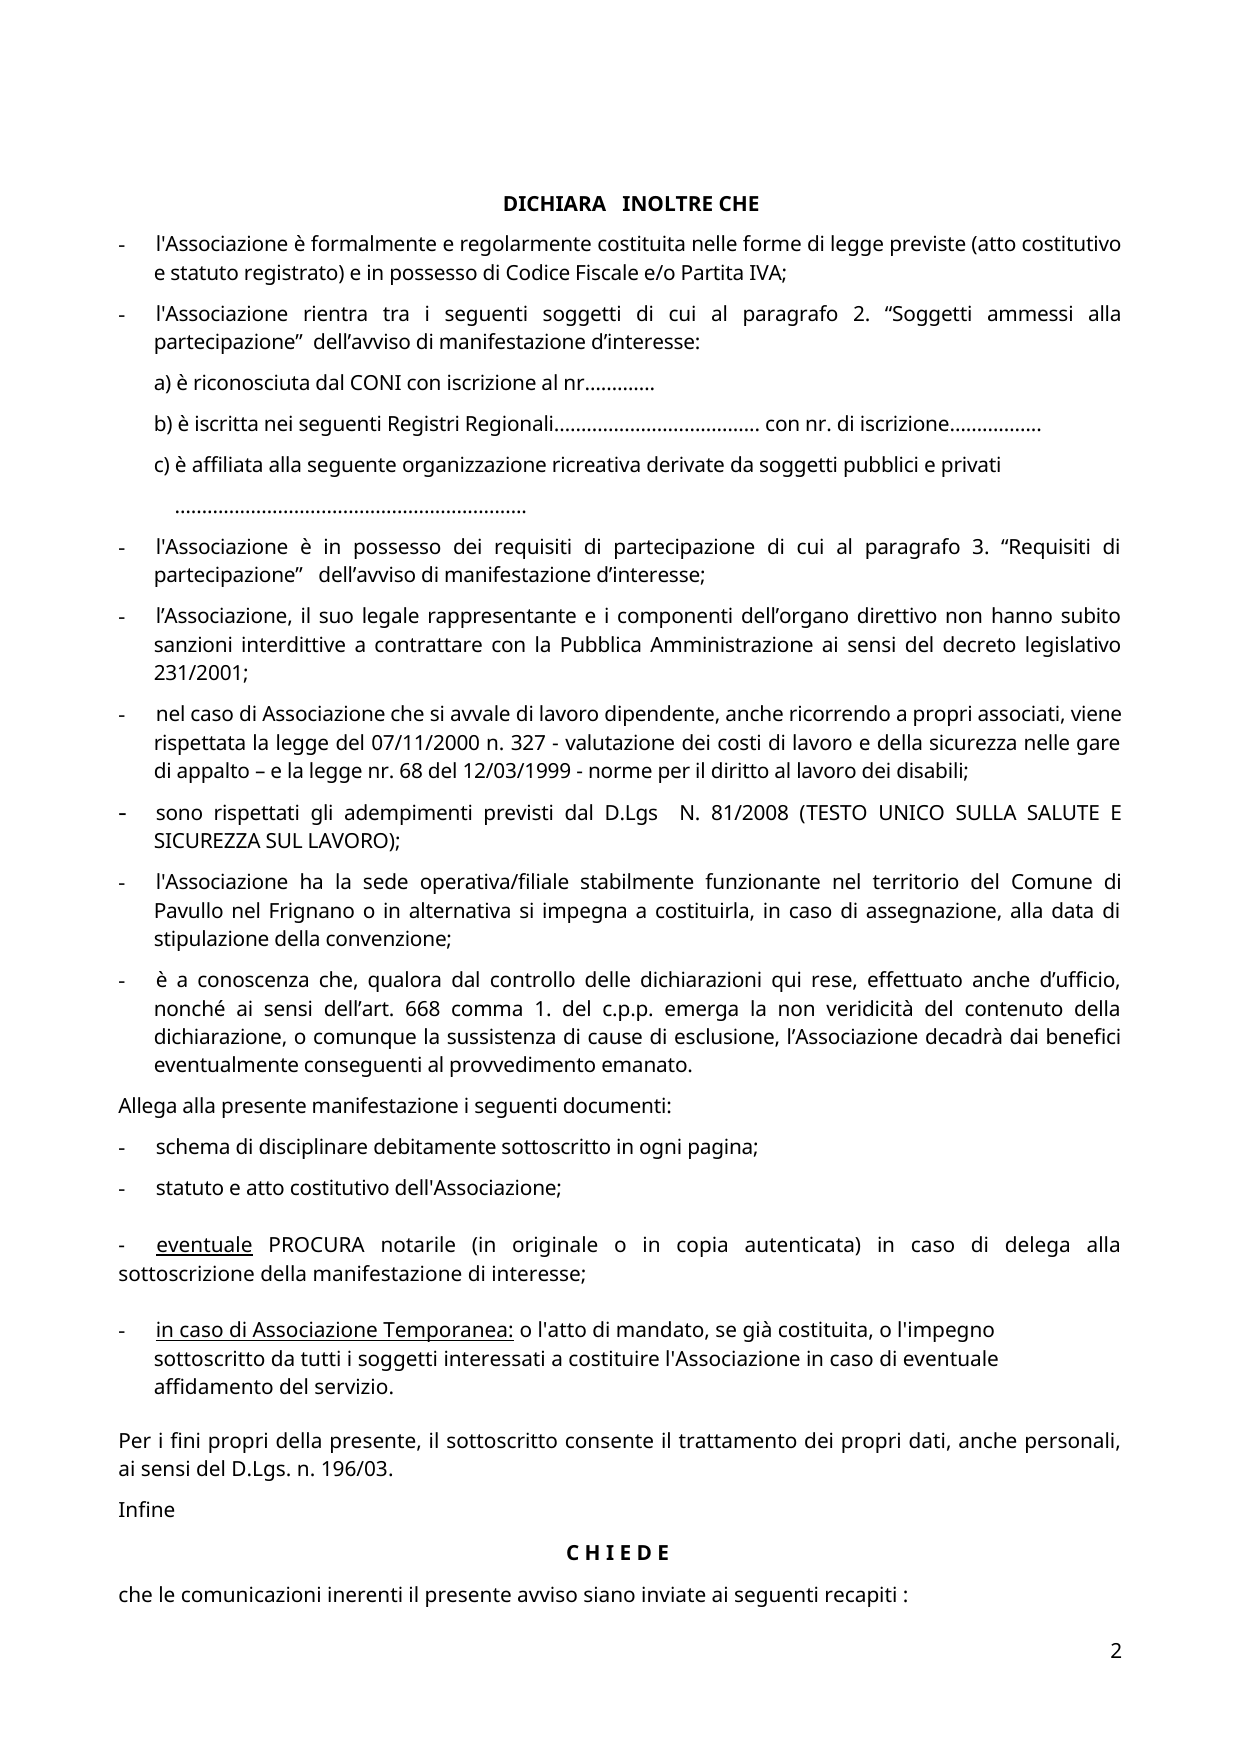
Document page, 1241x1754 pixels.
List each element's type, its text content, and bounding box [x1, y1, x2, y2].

text Per i fini propri della presente, il sottoscritto consente il trattamento dei propri dati, anche personali, ai sensi del D.Lgs. n. 196/03. [118, 1426, 1122, 1483]
list ……………………………………………………….. [118, 491, 1122, 519]
list a) è riconosciuta dal CONI con iscrizione al nr…………. [118, 368, 1122, 397]
list c) è affiliata alla seguente organizzazione ricreativa derivate da soggetti pubblici e privati [118, 450, 1122, 479]
list nel caso di Associazione che si avvale di lavoro dipendente, anche ricorrendo a propri associati, viene rispettata la legge del 07/11/2000 n. 327 - valutazione dei costi di lavoro e della sicurezza nelle gare di appalto – e la legge nr. 68 del 12/03/1999 - norme per il diritto al lavoro dei disabili; [118, 699, 1122, 784]
text DICHIARA INOLTRE CHE [118, 189, 1122, 217]
list sono rispettati gli adempimenti previsti dal D.Lgs N. 81/2008 (TESTO UNICO SULLA SALUTE E SICUREZZA SUL LAVORO); [118, 797, 1122, 855]
list affidamento del servizio. [118, 1372, 1122, 1401]
list sottoscritto da tutti i soggetti interessati a costituire l'Associazione in caso di eventuale [118, 1344, 1122, 1372]
list l'Associazione rientra tra i seguenti soggetti di cui al paragrafo 2. “Soggetti ammessi alla partecipazione” dell’avviso di manifestazione d’interesse: [118, 299, 1122, 356]
list b) è iscritta nei seguenti Registri Regionali……………………………….. con nr. di iscrizione…………….. [118, 409, 1122, 438]
list l'Associazione è in possesso dei requisiti di partecipazione di cui al paragrafo 3. “Requisiti di partecipazione” dell’avviso di manifestazione d’interesse; [118, 532, 1122, 589]
text che le comunicazioni inerenti il presente avviso siano inviate ai seguenti recapiti : [118, 1581, 1122, 1609]
list - eventuale PROCURA notarile (in originale o in copia autenticata) in caso di delega alla sottoscrizione della manifestazione di interesse; [118, 1230, 1122, 1287]
list l'Associazione ha la sede operativa/filiale stabilmente funzionante nel territorio del Comune di Pavullo nel Frignano o in alternativa si impegna a costituirla, in caso di assegnazione, alla data di stipulazione della convenzione; [118, 867, 1122, 953]
list l'Associazione è formalmente e regolarmente costituita nelle forme di legge previste (atto costitutivo e statuto registrato) e in possesso di Codice Fiscale e/o Partita IVA; [118, 229, 1122, 286]
list è a conoscenza che, qualora dal controllo delle dichiarazioni qui rese, effettuato anche d’ufficio, nonché ai sensi dell’art. 668 comma 1. del c.p.p. emerga la non veridicità del contenuto della dichiarazione, o comunque la sussistenza di cause di esclusione, l’Associazione decadrà dai benefici eventualmente conseguenti al provvedimento emanato. [118, 965, 1122, 1079]
text Infine [118, 1495, 1122, 1524]
subtitle C H I E D E [118, 1538, 1122, 1566]
list statuto e atto costitutivo dell'Associazione; [118, 1173, 1122, 1202]
list in caso di Associazione Temporanea: o l'atto di mandato, se già costituita, o l'impegno [118, 1316, 1122, 1344]
list Allega alla presente manifestazione i seguenti documenti: [118, 1092, 1122, 1120]
list schema di disciplinare debitamente sottoscritto in ogni pagina; [118, 1132, 1122, 1161]
list l’Associazione, il suo legale rappresentante e i componenti dell’organo direttivo non hanno subito sanzioni interdittive a contrattare con la Pubblica Amministrazione ai sensi del decreto legislativo 231/2001; [118, 601, 1122, 687]
